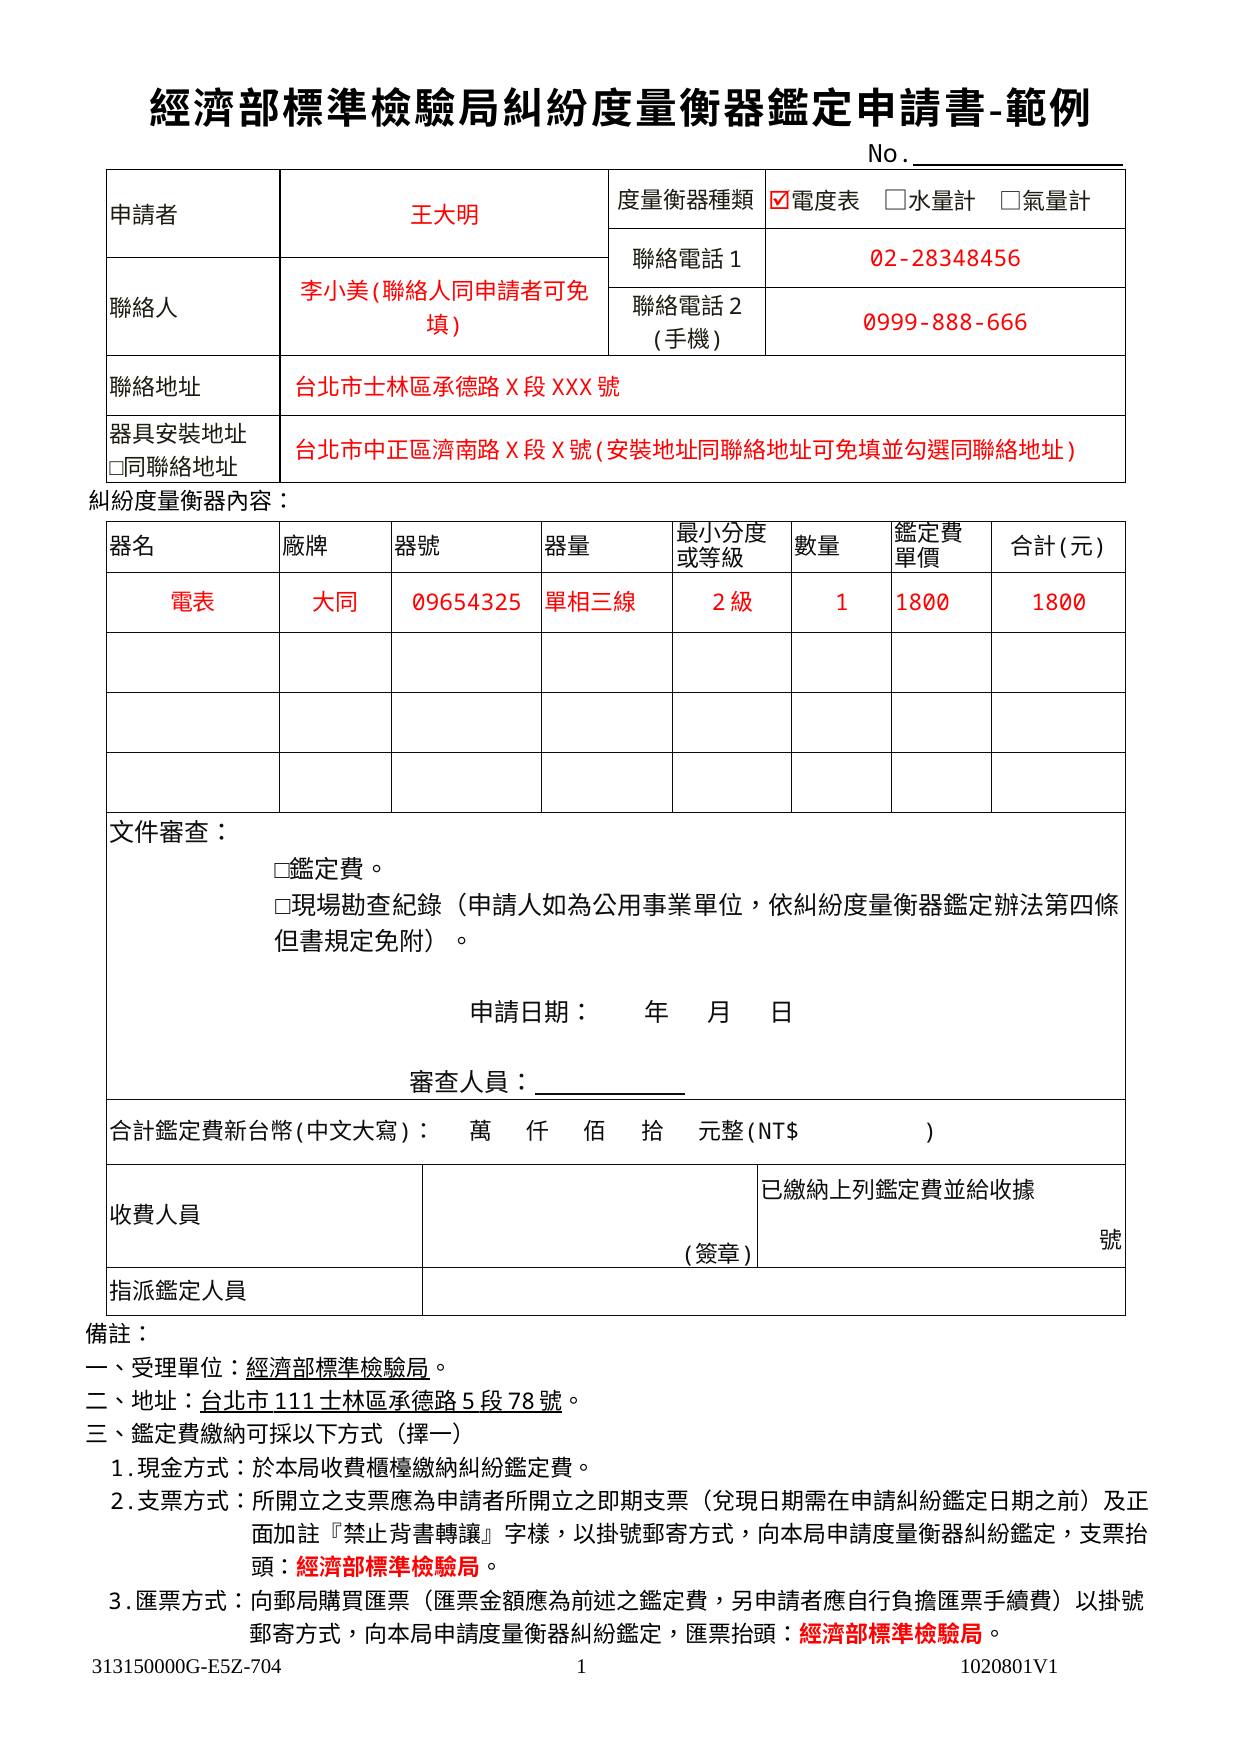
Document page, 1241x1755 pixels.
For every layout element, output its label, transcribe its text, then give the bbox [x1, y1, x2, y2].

table_cell [992, 633, 1125, 692]
table_header 器名 [107, 522, 279, 572]
table_cell 聯絡電話1 [609, 229, 765, 287]
table_cell [280, 693, 391, 752]
table_cell 1800 [892, 573, 991, 632]
table_cell [423, 1268, 1125, 1315]
table_cell [792, 693, 891, 752]
table_header 器號 [392, 522, 541, 572]
table_cell 台北市中正區濟南路X段X號(安裝地址同聯絡地址可免填並勾選同聯絡地址) [281, 416, 1125, 482]
text No. [89, 135, 1152, 169]
table_header 申請者 [107, 170, 279, 257]
table_cell 1 [792, 573, 891, 632]
text 1.現金方式：於本局收費櫃檯繳納糾紛鑑定費。 [110, 1449, 1152, 1483]
table_cell [673, 693, 791, 752]
table_header 最小分度 或等級 [673, 522, 791, 572]
text 糾紛度量衡器內容： [89, 489, 1152, 514]
table_cell 合計鑑定費新台幣(中文大寫)： 萬 仟 佰 拾 元整(NT$ ) [107, 1100, 1125, 1164]
text 三、鑑定費繳納可採以下方式（擇一） [85, 1416, 1152, 1449]
table_header 數量 [792, 522, 891, 572]
table_cell 電表 [107, 573, 279, 632]
table_cell 已繳納上列鑑定費並給收據 號 [758, 1165, 1125, 1267]
table_cell 大同 [280, 573, 391, 632]
table_cell 02-28348456 [766, 229, 1125, 287]
table_cell [107, 633, 279, 692]
table_cell [392, 693, 541, 752]
table_cell 台北市士林區承德路X段XXX號 [281, 356, 1125, 415]
table_cell [542, 693, 672, 752]
table_cell [792, 753, 891, 812]
text 二、地址：台北市111士林區承德路5段78號。 [85, 1383, 1152, 1416]
table_cell 聯絡人 [107, 258, 279, 355]
table_cell [542, 753, 672, 812]
table_cell 聯絡地址 [107, 356, 279, 415]
table_cell 聯絡電話2 (手機) [609, 288, 765, 355]
table_cell 李小美(聯絡人同申請者可免填) [281, 258, 608, 355]
table_header 電度表 □水量計 □氣量計 [766, 170, 1125, 227]
table_cell 收費人員 [107, 1165, 422, 1267]
table_header 器量 [542, 522, 672, 572]
table_cell 0999-888-666 [766, 288, 1125, 355]
table_cell [992, 753, 1125, 812]
text 2.支票方式：所開立之支票應為申請者所開立之即期支票（兌現日期需在申請糾紛鑑定日期之前）及正面加註『禁止背書轉讓』字樣，以掛號郵寄方式，向本局申請度量衡器糾紛鑑定，支票抬頭：經濟部標準檢驗局。 [110, 1483, 1152, 1582]
table_header 合計(元) [992, 522, 1125, 572]
table_cell 單相三線 [542, 573, 672, 632]
table_header 鑑定費 單價 [892, 522, 991, 572]
table_cell 文件審查： □鑑定費。 □現場勘查紀錄（申請人如為公用事業單位，依糾紛度量衡器鑑定辦法第四條但書規定免附）。 申請日期： 年 月 日 審查人員： [107, 813, 1125, 1098]
table_header 廠牌 [280, 522, 391, 572]
table_cell [673, 753, 791, 812]
table_cell [280, 633, 391, 692]
table_cell [992, 693, 1125, 752]
table_cell 1800 [992, 573, 1125, 632]
table_header 度量衡器種類 [609, 170, 765, 227]
table_cell [673, 633, 791, 692]
table_cell [392, 633, 541, 692]
table_cell 器具安裝地址 □同聯絡地址 [107, 416, 279, 482]
table_cell [107, 753, 279, 812]
table_cell [542, 633, 672, 692]
table_cell 2級 [673, 573, 791, 632]
table_cell (簽章) [423, 1165, 757, 1267]
text 備註： [85, 1316, 1152, 1349]
table_header 王大明 [281, 170, 608, 257]
text 一、受理單位：經濟部標準檢驗局。 [85, 1349, 1152, 1383]
table_cell [280, 753, 391, 812]
table_cell [892, 693, 991, 752]
text 3.匯票方式：向郵局購買匯票（匯票金額應為前述之鑑定費，另申請者應自行負擔匯票手續費）以掛號郵寄方式，向本局申請度量衡器糾紛鑑定，匯票抬頭：經濟部標準檢驗局。 [108, 1582, 1152, 1649]
table_cell [892, 753, 991, 812]
table_cell [792, 633, 891, 692]
table_cell 指派鑑定人員 [107, 1268, 422, 1315]
table_cell [107, 693, 279, 752]
table_cell 09654325 [392, 573, 541, 632]
table_cell [892, 633, 991, 692]
table_cell [392, 753, 541, 812]
text 經濟部標準檢驗局糾紛度量衡器鑑定申請書-範例 [89, 75, 1152, 135]
